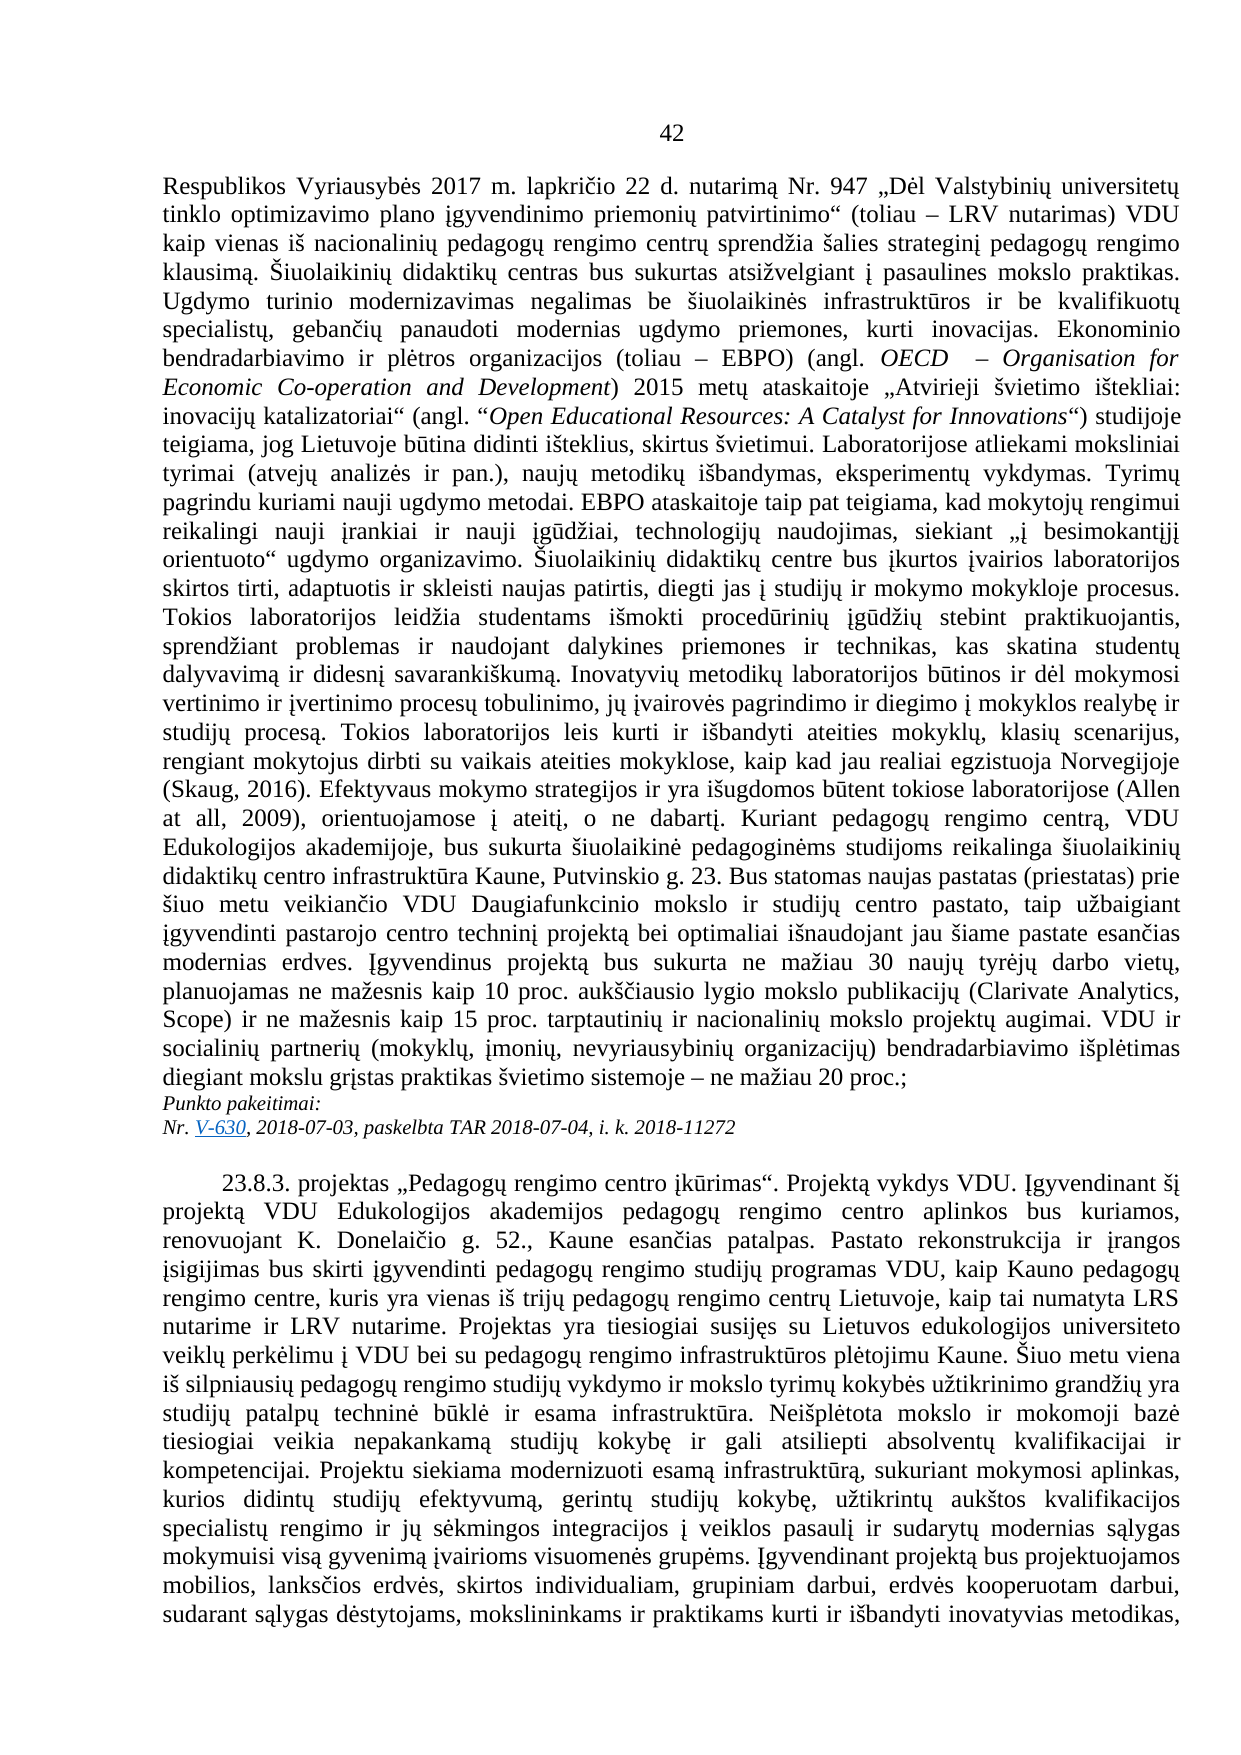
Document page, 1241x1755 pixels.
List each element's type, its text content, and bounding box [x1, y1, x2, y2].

text 23.8.3. projektas „Pedagogų rengimo centro įkūrimas“. Projektą vykdys VDU. Įgyvendinant šį projektą VDU Edukologijos akademijos pedagogų rengimo centro aplinkos bus kuriamos, renovuojant K. Donelaičio g. 52., Kaune esančias patalpas. Pastato rekonstrukcija ir įrangos įsigijimas bus skirti įgyvendinti pedagogų rengimo studijų programas VDU, kaip Kauno pedagogų rengimo centre, kuris yra vienas iš trijų pedagogų rengimo centrų Lietuvoje, kaip tai numatyta LRS nutarime ir LRV nutarime. Projektas yra tiesiogiai susijęs su Lietuvos edukologijos universiteto veiklų perkėlimu į VDU bei su pedagogų rengimo infrastruktūros plėtojimu Kaune. Šiuo metu viena iš silpniausių pedagogų rengimo studijų vykdymo ir mokslo tyrimų kokybės užtikrinimo grandžių yra studijų patalpų techninė būklė ir esama infrastruktūra. Neišplėtota mokslo ir mokomoji bazė tiesiogiai veikia nepakankamą studijų kokybę ir gali atsiliepti absolventų kvalifikacijai ir kompetencijai. Projektu siekiama modernizuoti esamą infrastruktūrą, sukuriant mokymosi aplinkas, kurios didintų studijų efektyvumą, gerintų studijų kokybę, užtikrintų aukštos kvalifikacijos specialistų rengimo ir jų sėkmingos integracijos į veiklos pasaulį ir sudarytų modernias sąlygas mokymuisi visą gyvenimą įvairioms visuomenės grupėms. Įgyvendinant projektą bus projektuojamos mobilios, lanksčios erdvės, skirtos individualiam, grupiniam darbui, erdvės kooperuotam darbui, sudarant sąlygas dėstytojams, mokslininkams ir praktikams kurti ir išbandyti inovatyvias metodikas, [162, 1168, 1181, 1628]
text Respublikos Vyriausybės 2017 m. lapkričio 22 d. nutarimą Nr. 947 „Dėl Valstybinių universitetų tinklo optimizavimo plano įgyvendinimo priemonių patvirtinimo“ (toliau – LRV nutarimas) VDU kaip vienas iš nacionalinių pedagogų rengimo centrų sprendžia šalies strateginį pedagogų rengimo klausimą. Šiuolaikinių didaktikų centras bus sukurtas atsižvelgiant į pasaulines mokslo praktikas. Ugdymo turinio modernizavimas negalimas be šiuolaikinės infrastruktūros ir be kvalifikuotų specialistų, gebančių panaudoti modernias ugdymo priemones, kurti inovacijas. Ekonominio bendradarbiavimo ir plėtros organizacijos (toliau – EBPO) (angl. OECD – Organisation for Economic Co-operation and Development) 2015 metų ataskaitoje „Atvirieji švietimo ištekliai: inovacijų katalizatoriai“ (angl. “Open Educational Resources: A Catalyst for Innovations“) studijoje teigiama, jog Lietuvoje būtina didinti išteklius, skirtus švietimui. Laboratorijose atliekami moksliniai tyrimai (atvejų analizės ir pan.), naujų metodikų išbandymas, eksperimentų vykdymas. Tyrimų pagrindu kuriami nauji ugdymo metodai. EBPO ataskaitoje taip pat teigiama, kad mokytojų rengimui reikalingi nauji įrankiai ir nauji įgūdžiai, technologijų naudojimas, siekiant „į besimokantįjį orientuoto“ ugdymo organizavimo. Šiuolaikinių didaktikų centre bus įkurtos įvairios laboratorijos skirtos tirti, adaptuotis ir skleisti naujas patirtis, diegti jas į studijų ir mokymo mokykloje procesus. Tokios laboratorijos leidžia studentams išmokti procedūrinių įgūdžių stebint praktikuojantis, sprendžiant problemas ir naudojant dalykines priemones ir technikas, kas skatina studentų dalyvavimą ir didesnį savarankiškumą. Inovatyvių metodikų laboratorijos būtinos ir dėl mokymosi vertinimo ir įvertinimo procesų tobulinimo, jų įvairovės pagrindimo ir diegimo į mokyklos realybę ir studijų procesą. Tokios laboratorijos leis kurti ir išbandyti ateities mokyklų, klasių scenarijus, rengiant mokytojus dirbti su vaikais ateities mokyklose, kaip kad jau realiai egzistuoja Norvegijoje (Skaug, 2016). Efektyvaus mokymo strategijos ir yra išugdomos būtent tokiose laboratorijose (Allen at all, 2009), orientuojamose į ateitį, o ne dabartį. Kuriant pedagogų rengimo centrą, VDU Edukologijos akademijoje, bus sukurta šiuolaikinė pedagoginėms studijoms reikalinga šiuolaikinių didaktikų centro infrastruktūra Kaune, Putvinskio g. 23. Bus statomas naujas pastatas (priestatas) prie šiuo metu veikiančio VDU Daugiafunkcinio mokslo ir studijų centro pastato, taip užbaigiant įgyvendinti pastarojo centro techninį projektą bei optimaliai išnaudojant jau šiame pastate esančias modernias erdves. Įgyvendinus projektą bus sukurta ne mažiau 30 naujų tyrėjų darbo vietų, planuojamas ne mažesnis kaip 10 proc. aukščiausio lygio mokslo publikacijų (Clarivate Analytics, Scope) ir ne mažesnis kaip 15 proc. tarptautinių ir nacionalinių mokslo projektų augimai. VDU ir socialinių partnerių (mokyklų, įmonių, nevyriausybinių organizacijų) bendradarbiavimo išplėtimas diegiant mokslu grįstas praktikas švietimo sistemoje – ne mažiau 20 proc.; [162, 171, 1181, 1091]
text Punkto pakeitimai: [162, 1091, 1181, 1115]
text Nr. V-630, 2018-07-03, paskelbta TAR 2018-07-04, i. k. 2018-11272 [162, 1115, 1181, 1139]
